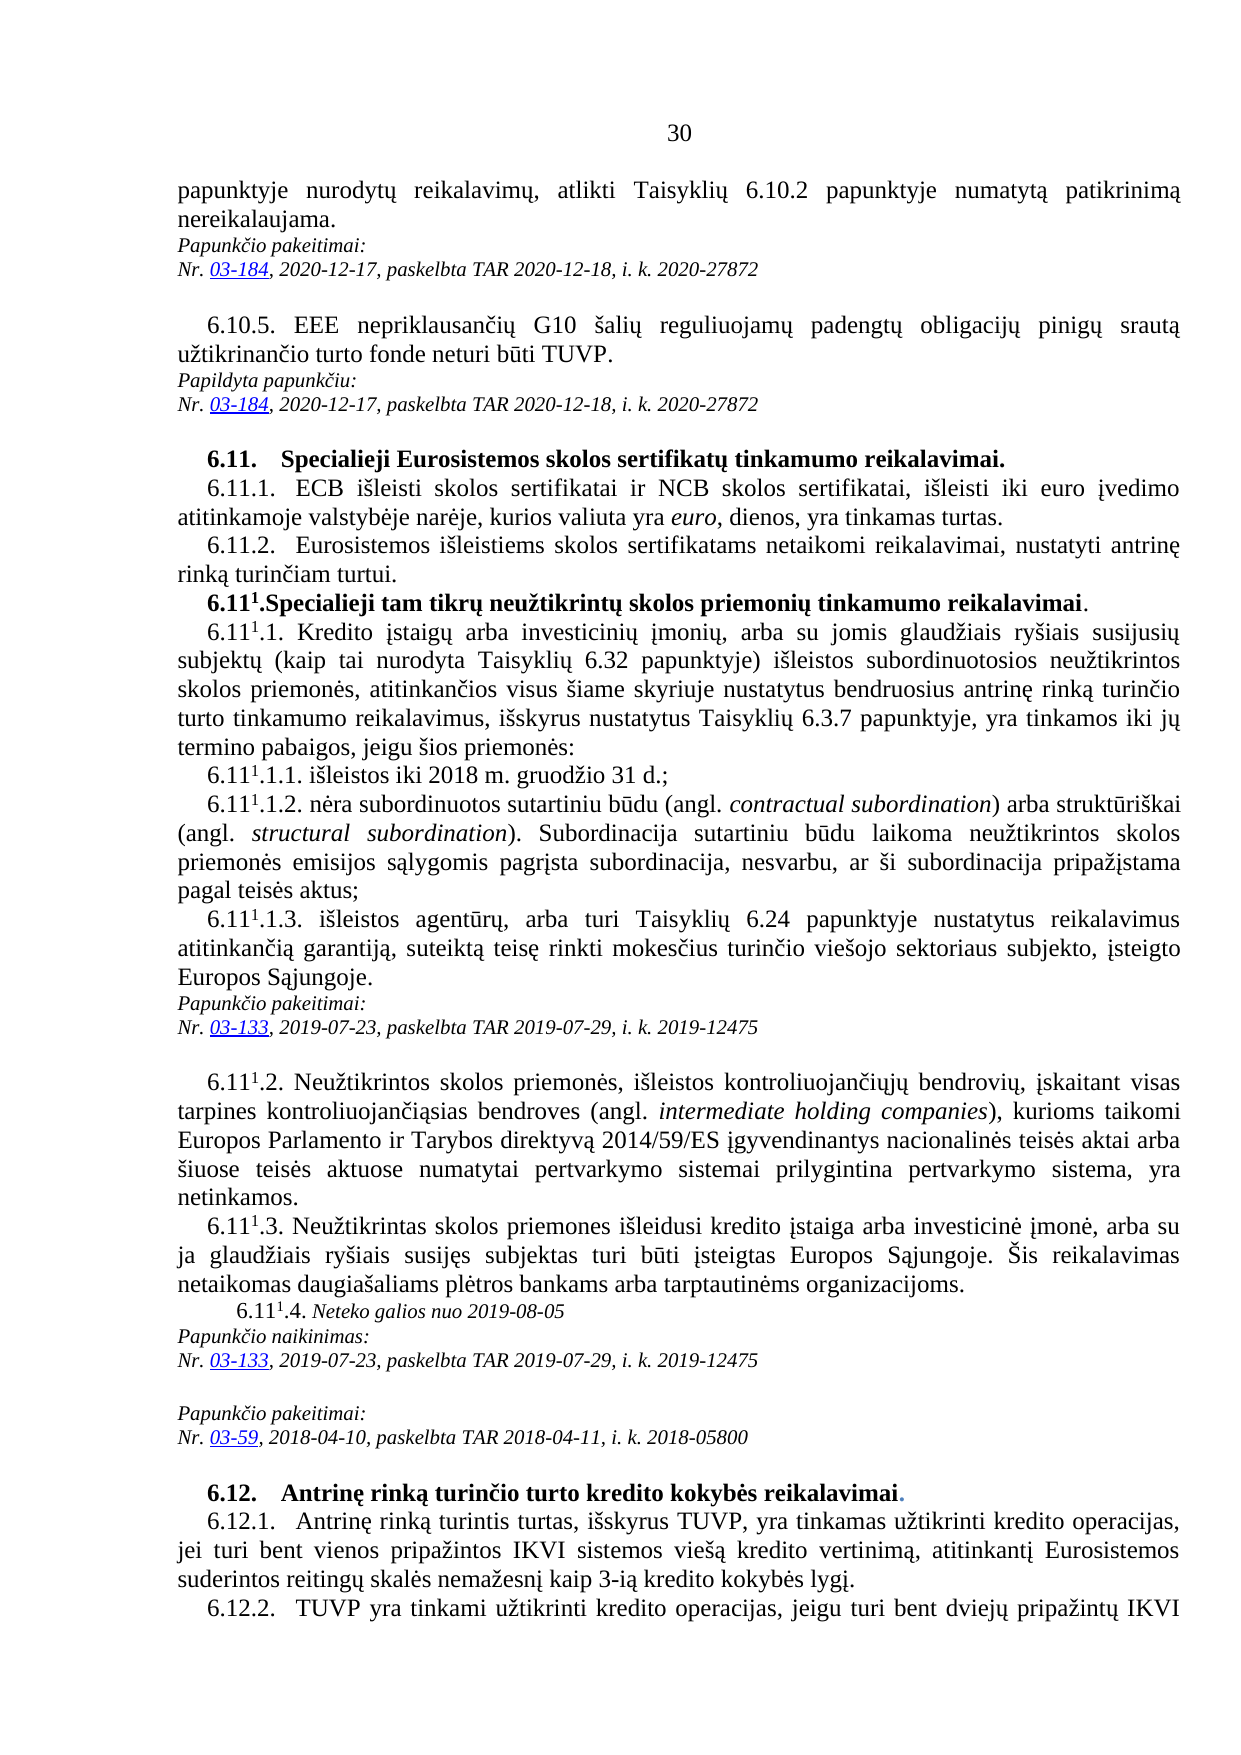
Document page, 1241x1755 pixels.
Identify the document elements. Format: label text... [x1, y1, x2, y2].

text 6.11.2. Eurosistemos išleistiems skolos sertifikatams netaikomi reikalavimai, nustatyti antrinę rinką turinčiam turtui. [177, 531, 1181, 588]
text Nr. 03-133, 2019-07-23, paskelbta TAR 2019-07-29, i. k. 2019-12475 [177, 1348, 1181, 1372]
text 6.111.1.1. išleistos iki 2018 m. gruodžio 31 d.; [177, 761, 1181, 789]
text 6.11.1. ECB išleisti skolos sertifikatai ir NCB skolos sertifikatai, išleisti iki euro įvedimo atitinkamoje valstybėje narėje, kurios valiuta yra euro, dienos, yra tinkamas turtas. [177, 473, 1181, 531]
text 6.12.2. TUVP yra tinkami užtikrinti kredito operacijas, jeigu turi bent dviejų pripažintų IKVI [177, 1593, 1181, 1621]
text 6.111.1.3. išleistos agentūrų, arba turi Taisyklių 6.24 papunktyje nustatytus reikalavimus atitinkančią garantiją, suteiktą teisę rinkti mokesčius turinčio viešojo sektoriaus subjekto, įsteigto Europos Sąjungoje. [177, 904, 1181, 991]
text Nr. 03-184, 2020-12-17, paskelbta TAR 2020-12-18, i. k. 2020-27872 [177, 257, 1181, 281]
text Papunkčio pakeitimai: [177, 991, 1181, 1015]
text Papunkčio naikinimas: [177, 1324, 1181, 1348]
text Papildyta papunkčiu: [177, 367, 1181, 392]
text Nr. 03-59, 2018-04-10, paskelbta TAR 2018-04-11, i. k. 2018-05800 [177, 1425, 1181, 1449]
text Nr. 03-184, 2020-12-17, paskelbta TAR 2020-12-18, i. k. 2020-27872 [177, 392, 1181, 416]
subtitle 6.12. Antrinę rinką turinčio turto kredito kokybės reikalavimai. [177, 1478, 1181, 1506]
text 6.111.3. Neužtikrintas skolos priemones išleidusi kredito įstaiga arba investicinė įmonė, arba su ja glaudžiais ryšiais susijęs subjektas turi būti įsteigtas Europos Sąjungoje. Šis reikalavimas netaikomas daugiašaliams plėtros bankams arba tarptautinėms organizacijoms. [177, 1211, 1181, 1297]
text Papunkčio pakeitimai: [177, 1401, 1181, 1425]
text 6.12.1. Antrinę rinką turintis turtas, išskyrus TUVP, yra tinkamas užtikrinti kredito operacijas, jei turi bent vienos pripažintos IKVI sistemos viešą kredito vertinimą, atitinkantį Eurosistemos suderintos reitingų skalės nemažesnį kaip 3-ią kredito kokybės lygį. [177, 1506, 1181, 1593]
text Nr. 03-133, 2019-07-23, paskelbta TAR 2019-07-29, i. k. 2019-12475 [177, 1015, 1181, 1039]
text 6.11. Specialieji Eurosistemos skolos sertifikatų tinkamumo reikalavimai. [177, 444, 1181, 473]
text 6.10.5. EEE nepriklausančių G10 šalių reguliuojamų padengtų obligacijų pinigų srautą užtikrinančio turto fonde neturi būti TUVP. [177, 310, 1181, 367]
text 6.111.1. Kredito įstaigų arba investicinių įmonių, arba su jomis glaudžiais ryšiais susijusių subjektų (kaip tai nurodyta Taisyklių 6.32 papunktyje) išleistos subordinuotosios neužtikrintos skolos priemonės, atitinkančios visus šiame skyriuje nustatytus bendruosius antrinę rinką turinčio turto tinkamumo reikalavimus, išskyrus nustatytus Taisyklių 6.3.7 papunktyje, yra tinkamos iki jų termino pabaigos, jeigu šios priemonės: [177, 617, 1181, 761]
text 6.111.Specialieji tam tikrų neužtikrintų skolos priemonių tinkamumo reikalavimai. [177, 588, 1181, 617]
text 6.111.4. Neteko galios nuo 2019-08-05 [177, 1297, 1181, 1324]
text Papunkčio pakeitimai: [177, 233, 1181, 257]
text 6.111.1.2. nėra subordinuotos sutartiniu būdu (angl. contractual subordination) arba struktūriškai (angl. structural subordination). Subordinacija sutartiniu būdu laikoma neužtikrintos skolos priemonės emisijos sąlygomis pagrįsta subordinacija, nesvarbu, ar ši subordinacija pripažįstama pagal teisės aktus; [177, 789, 1181, 904]
text 6.111.2. Neužtikrintos skolos priemonės, išleistos kontroliuojančiųjų bendrovių, įskaitant visas tarpines kontroliuojančiąsias bendroves (angl. intermediate holding companies), kurioms taikomi Europos Parlamento ir Tarybos direktyvą 2014/59/ES įgyvendinantys nacionalinės teisės aktai arba šiuose teisės aktuose numatytai pertvarkymo sistemai prilygintina pertvarkymo sistema, yra netinkamos. [177, 1067, 1181, 1211]
text papunktyje nurodytų reikalavimų, atlikti Taisyklių 6.10.2 papunktyje numatytą patikrinimą nereikalaujama. [177, 176, 1181, 233]
